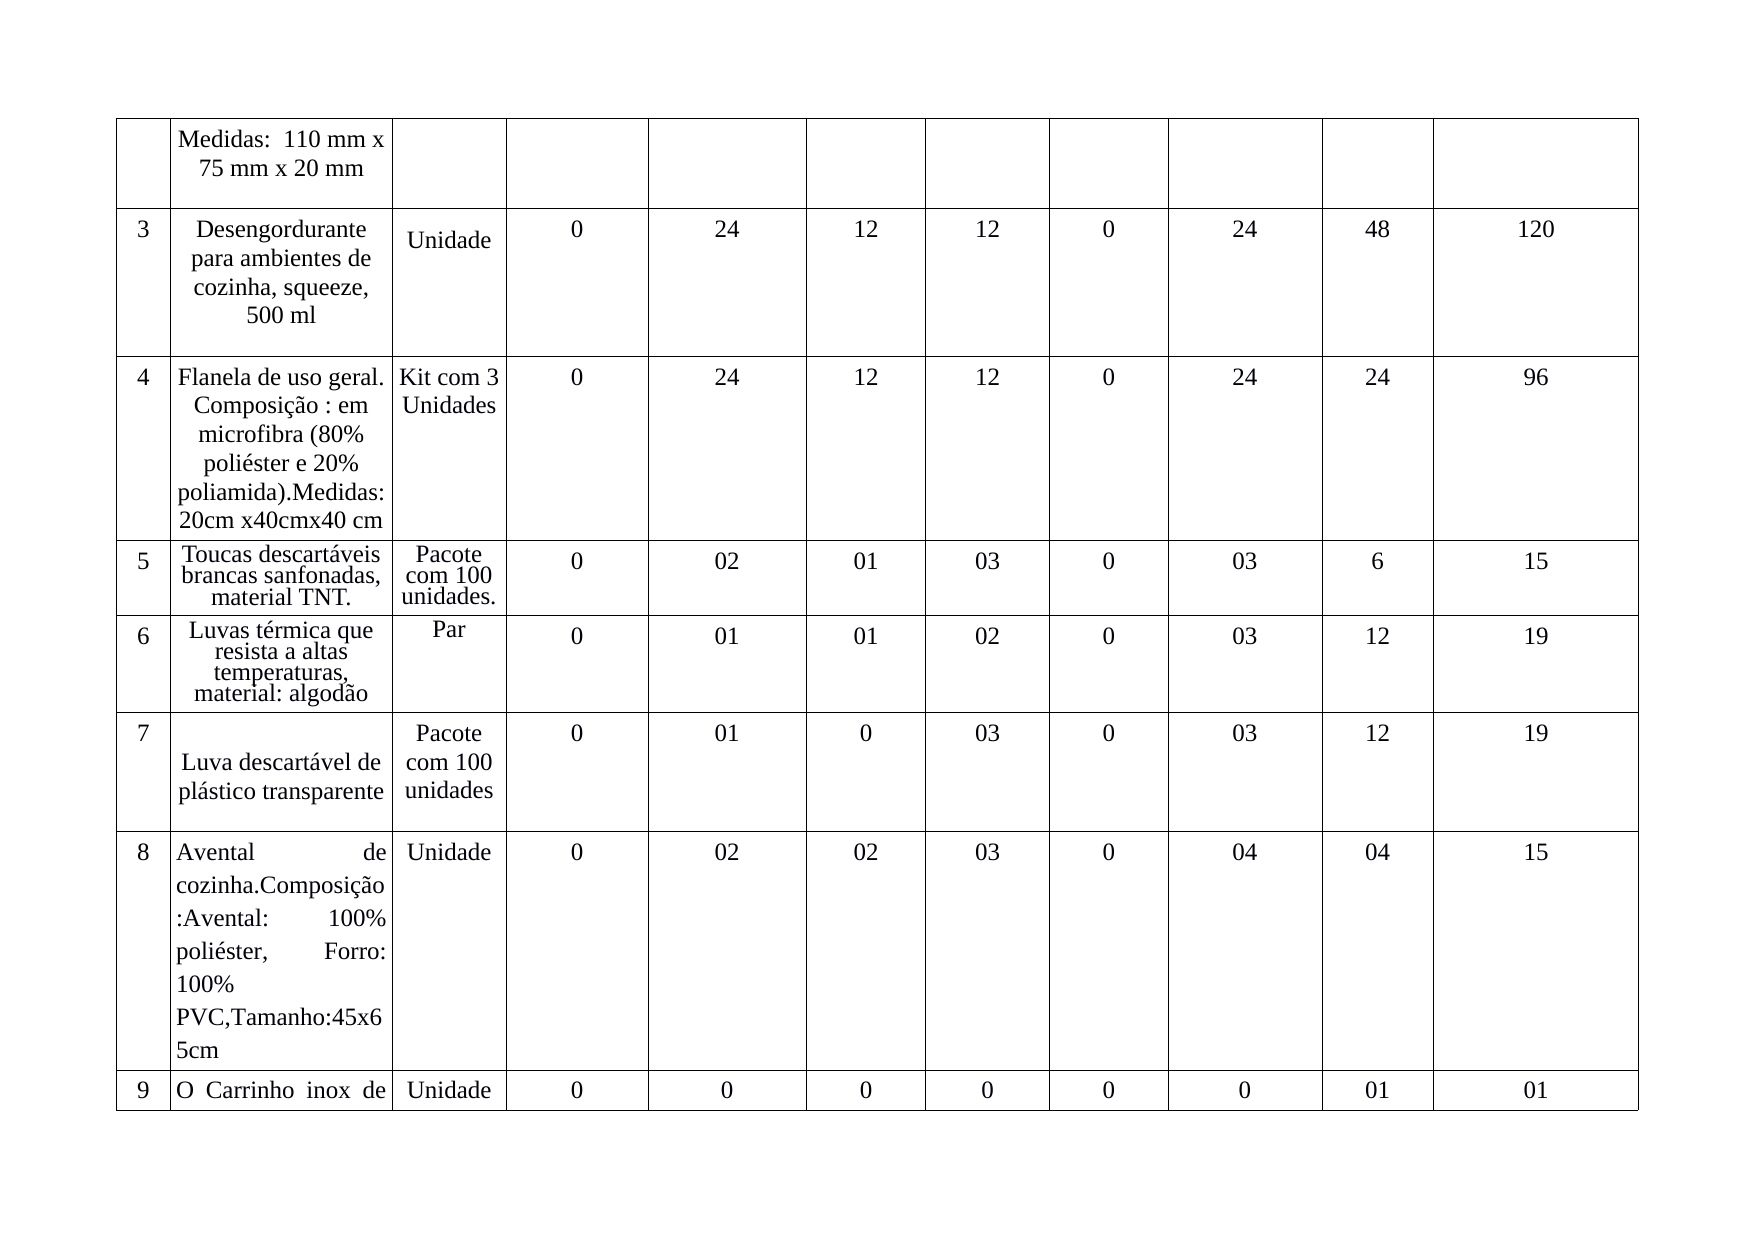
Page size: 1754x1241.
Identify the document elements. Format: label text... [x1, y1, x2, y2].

table_cell 01 [1434, 1071, 1638, 1110]
table_cell 0 [1050, 832, 1168, 1069]
table_cell 120 [1434, 209, 1638, 356]
table_cell [1323, 119, 1433, 208]
table_cell 0 [507, 832, 648, 1069]
table_cell 24 [1169, 209, 1322, 356]
table_cell 02 [649, 541, 806, 615]
table_cell Kit com 3 Unidades [393, 357, 506, 540]
table_cell 03 [926, 541, 1049, 615]
table_cell 01 [807, 616, 925, 712]
table_cell 0 [1050, 713, 1168, 831]
table_cell 19 [1434, 616, 1638, 712]
table_cell 8 [117, 832, 170, 1069]
table_cell [649, 119, 806, 208]
table_cell [393, 119, 506, 208]
table_cell Toucas descartáveis brancas sanfonadas, material TNT. [171, 541, 392, 615]
table_cell 5 [117, 541, 170, 615]
table_cell 19 [1434, 713, 1638, 831]
table_cell 6 [117, 616, 170, 712]
table_cell 0 [507, 209, 648, 356]
table_cell 4 [117, 357, 170, 540]
table_cell Luva descartável de plástico transparente [171, 713, 392, 831]
table_cell Pacote com 100 unidades. [393, 541, 506, 615]
table_cell 01 [807, 541, 925, 615]
table_cell [926, 119, 1049, 208]
table_cell 0 [926, 1071, 1049, 1110]
table_cell 03 [1169, 713, 1322, 831]
table_cell 0 [807, 713, 925, 831]
table_cell 12 [807, 209, 925, 356]
table_cell [1050, 119, 1168, 208]
table_cell 0 [507, 541, 648, 615]
table_cell Pacote com 100 unidades [393, 713, 506, 831]
table_cell Medidas: 110 mm x 75 mm x 20 mm [171, 119, 392, 208]
table_cell 04 [1323, 832, 1433, 1069]
table_cell 12 [1323, 713, 1433, 831]
table_cell 0 [507, 713, 648, 831]
table_cell 0 [1050, 541, 1168, 615]
table_cell 02 [649, 832, 806, 1069]
table_cell 24 [1169, 357, 1322, 540]
table_cell Unidade [393, 209, 506, 356]
table_cell 0 [1169, 1071, 1322, 1110]
table_cell [507, 119, 648, 208]
table_cell 24 [1323, 357, 1433, 540]
table_cell 7 [117, 713, 170, 831]
table_cell 0 [507, 1071, 648, 1110]
table_cell Unidade [393, 832, 506, 1069]
table_cell 12 [926, 357, 1049, 540]
table_cell 03 [926, 713, 1049, 831]
table_cell 12 [926, 209, 1049, 356]
table_cell 03 [926, 832, 1049, 1069]
table_cell 0 [507, 616, 648, 712]
table_cell 04 [1169, 832, 1322, 1069]
table_cell 0 [807, 1071, 925, 1110]
table_cell 96 [1434, 357, 1638, 540]
table_cell Unidade [393, 1071, 506, 1110]
table_cell 3 [117, 209, 170, 356]
table_cell 01 [649, 616, 806, 712]
table_cell 12 [1323, 616, 1433, 712]
table_cell 9 [117, 1071, 170, 1110]
table_cell [117, 119, 170, 208]
table_cell 6 [1323, 541, 1433, 615]
table_cell 0 [649, 1071, 806, 1110]
table_cell 02 [926, 616, 1049, 712]
table_cell Luvas térmica que resista a altas temperaturas, material: algodão [171, 616, 392, 712]
table_cell 02 [807, 832, 925, 1069]
table_cell [1434, 119, 1638, 208]
table_cell Avental de cozinha.Composição:Avental: 100% poliéster, Forro: 100% PVC,Tamanho:45x65cm [171, 832, 392, 1069]
table_cell 03 [1169, 616, 1322, 712]
table_cell 0 [1050, 209, 1168, 356]
table_cell 48 [1323, 209, 1433, 356]
table_cell [1169, 119, 1322, 208]
table_cell 12 [807, 357, 925, 540]
table_cell 01 [1323, 1071, 1433, 1110]
table_cell Desengordurante para ambientes de cozinha, squeeze, 500 ml [171, 209, 392, 356]
table_cell 15 [1434, 541, 1638, 615]
table_cell 0 [1050, 616, 1168, 712]
table_cell O Carrinho inox de [171, 1071, 392, 1110]
table_cell 0 [1050, 357, 1168, 540]
table_cell 01 [649, 713, 806, 831]
table_cell 03 [1169, 541, 1322, 615]
table_cell 0 [1050, 1071, 1168, 1110]
table_cell [807, 119, 925, 208]
table_cell 15 [1434, 832, 1638, 1069]
table_cell 0 [507, 357, 648, 540]
table_cell Flanela de uso geral. Composição : em microfibra (80% poliéster e 20% poliamida).Medidas:20cm x40cmx40 cm [171, 357, 392, 540]
table_cell 24 [649, 357, 806, 540]
table_cell Par [393, 616, 506, 712]
table_cell 24 [649, 209, 806, 356]
